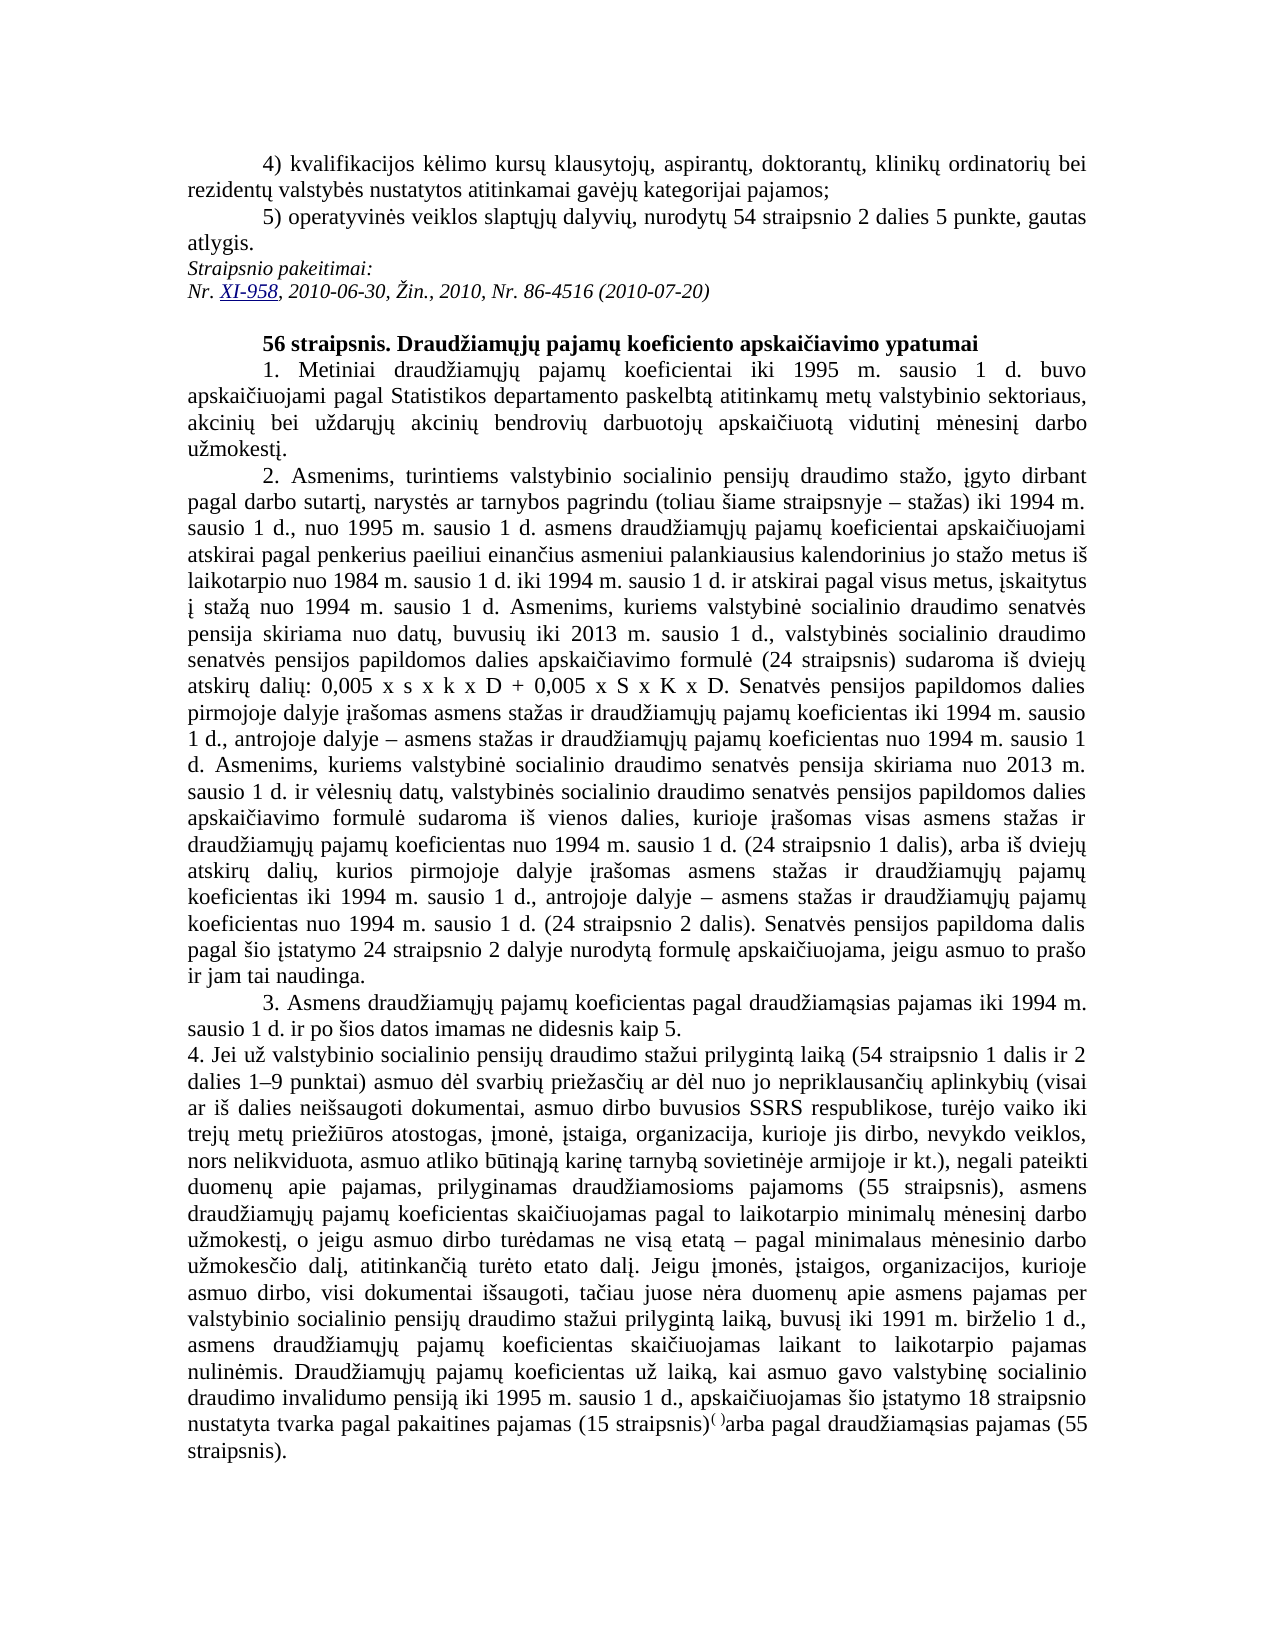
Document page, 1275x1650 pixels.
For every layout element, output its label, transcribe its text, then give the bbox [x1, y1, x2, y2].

text 4. Jei už valstybinio socialinio pensijų draudimo stažui prilygintą laiką (54 straipsnio 1 dalis ir 2 dalies 1–9 punktai) asmuo dėl svarbių priežasčių ar dėl nuo jo nepriklausančių aplinkybių (visai ar iš dalies neišsaugoti dokumentai, asmuo dirbo buvusios SSRS respublikose, turėjo vaiko iki trejų metų priežiūros atostogas, įmonė, įstaiga, organizacija, kurioje jis dirbo, nevykdo veiklos, nors nelikviduota, asmuo atliko būtinąją karinę tarnybą sovietinėje armijoje ir kt.), negali pateikti duomenų apie pajamas, prilyginamas draudžiamosioms pajamoms (55 straipsnis), asmens draudžiamųjų pajamų koeficientas skaičiuojamas pagal to laikotarpio minimalų mėnesinį darbo užmokestį, o jeigu asmuo dirbo turėdamas ne visą etatą – pagal minimalaus mėnesinio darbo užmokesčio dalį, atitinkančią turėto etato dalį. Jeigu įmonės, įstaigos, organizacijos, kurioje asmuo dirbo, visi dokumentai išsaugoti, tačiau juose nėra duomenų apie asmens pajamas per valstybinio socialinio pensijų draudimo stažui prilygintą laiką, buvusį iki 1991 m. birželio 1 d., asmens draudžiamųjų pajamų koeficientas skaičiuojamas laikant to laikotarpio pajamas nulinėmis. Draudžiamųjų pajamų koeficientas už laiką, kai asmuo gavo valstybinę socialinio draudimo invalidumo pensiją iki 1995 m. sausio 1 d., apskaičiuojamas šio įstatymo 18 straipsnio nustatyta tvarka pagal pakaitines pajamas (15 straipsnis)( )arba pagal draudžiamąsias pajamas (55 straipsnis). [187, 1041, 1088, 1463]
text 1. Metiniai draudžiamųjų pajamų koeficientai iki 1995 m. sausio 1 d. buvo apskaičiuojami pagal Statistikos departamento paskelbtą atitinkamų metų valstybinio sektoriaus, akcinių bei uždarųjų akcinių bendrovių darbuotojų apskaičiuotą vidutinį mėnesinį darbo užmokestį. [187, 356, 1088, 462]
text Nr. XI-958, 2010-06-30, Žin., 2010, Nr. 86-4516 (2010-07-20) [187, 279, 1087, 303]
text 56 straipsnis. Draudžiamųjų pajamų koeficiento apskaičiavimo ypatumai [187, 330, 1088, 356]
text 5) operatyvinės veiklos slaptųjų dalyvių, nurodytų 54 straipsnio 2 dalies 5 punkte, gautas atlygis. [187, 203, 1087, 255]
text Straipsnio pakeitimai: [187, 255, 1088, 279]
text 2. Asmenims, turintiems valstybinio socialinio pensijų draudimo stažo, įgyto dirbant pagal darbo sutartį, narystės ar tarnybos pagrindu (toliau šiame straipsnyje – stažas) iki 1994 m. sausio 1 d., nuo 1995 m. sausio 1 d. asmens draudžiamųjų pajamų koeficientai apskaičiuojami atskirai pagal penkerius paeiliui einančius asmeniui palankiausius kalendorinius jo stažo metus iš laikotarpio nuo 1984 m. sausio 1 d. iki 1994 m. sausio 1 d. ir atskirai pagal visus metus, įskaitytus į stažą nuo 1994 m. sausio 1 d. Asmenims, kuriems valstybinė socialinio draudimo senatvės pensija skiriama nuo datų, buvusių iki 2013 m. sausio 1 d., valstybinės socialinio draudimo senatvės pensijos papildomos dalies apskaičiavimo formulė (24 straipsnis) sudaroma iš dviejų atskirų dalių: 0,005 x s x k x D + 0,005 x S x K x D. Senatvės pensijos papildomos dalies pirmojoje dalyje įrašomas asmens stažas ir draudžiamųjų pajamų koeficientas iki 1994 m. sausio 1 d., antrojoje dalyje – asmens stažas ir draudžiamųjų pajamų koeficientas nuo 1994 m. sausio 1 d. Asmenims, kuriems valstybinė socialinio draudimo senatvės pensija skiriama nuo 2013 m. sausio 1 d. ir vėlesnių datų, valstybinės socialinio draudimo senatvės pensijos papildomos dalies apskaičiavimo formulė sudaroma iš vienos dalies, kurioje įrašomas visas asmens stažas ir draudžiamųjų pajamų koeficientas nuo 1994 m. sausio 1 d. (24 straipsnio 1 dalis), arba iš dviejų atskirų dalių, kurios pirmojoje dalyje įrašomas asmens stažas ir draudžiamųjų pajamų koeficientas iki 1994 m. sausio 1 d., antrojoje dalyje – asmens stažas ir draudžiamųjų pajamų koeficientas nuo 1994 m. sausio 1 d. (24 straipsnio 2 dalis). Senatvės pensijos papildoma dalis pagal šio įstatymo 24 straipsnio 2 dalyje nurodytą formulę apskaičiuojama, jeigu asmuo to prašo ir jam tai naudinga. [187, 462, 1087, 989]
text 4) kvalifikacijos kėlimo kursų klausytojų, aspirantų, doktorantų, klinikų ordinatorių bei rezidentų valstybės nustatytos atitinkamai gavėjų kategorijai pajamos; [187, 150, 1088, 203]
text 3. Asmens draudžiamųjų pajamų koeficientas pagal draudžiamąsias pajamas iki 1994 m. sausio 1 d. ir po šios datos imamas ne didesnis kaip 5. [187, 989, 1088, 1041]
